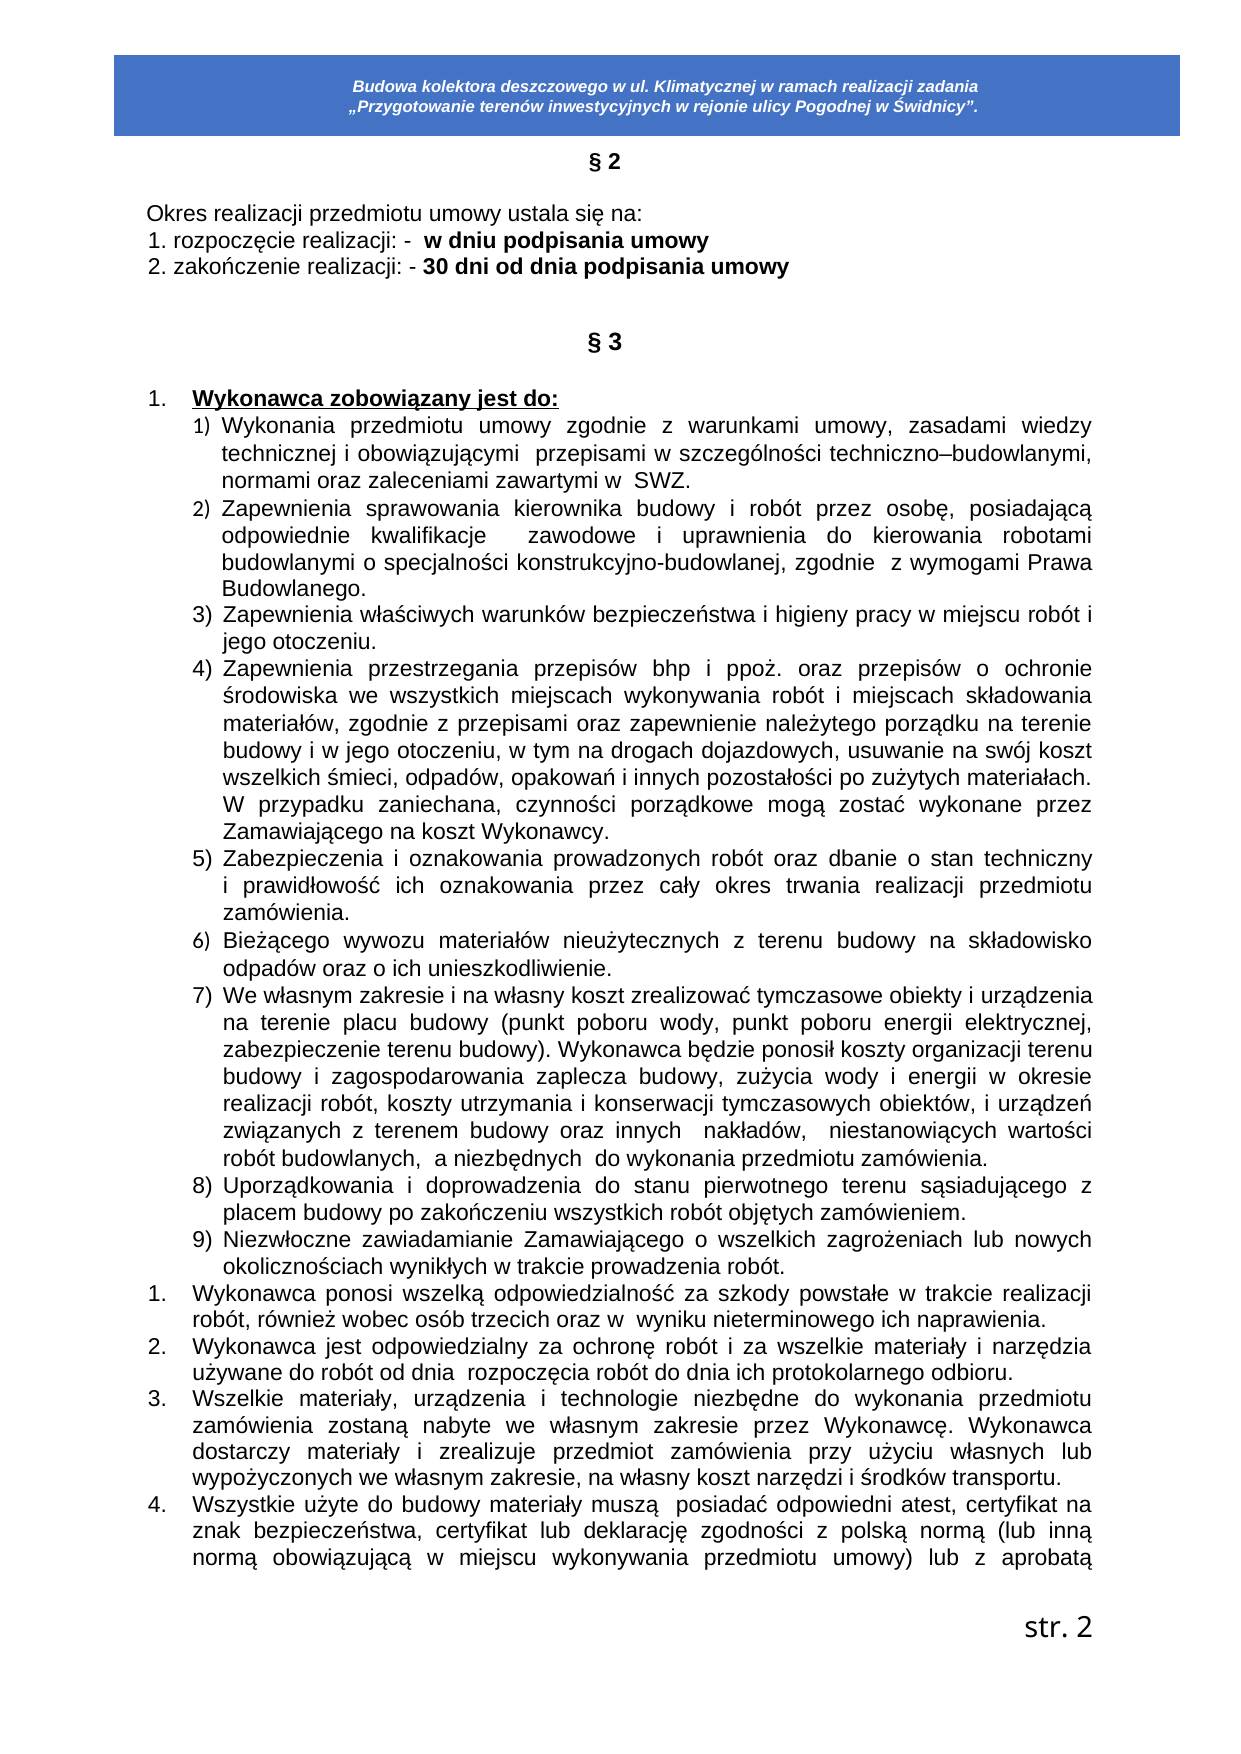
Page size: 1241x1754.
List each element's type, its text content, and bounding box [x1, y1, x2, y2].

list Wszystkie użyte do budowy materiały muszą posiadać odpowiedni atest, certyfikat na znak bezpieczeństwa, certyfikat lub deklarację zgodności z polską normą (lub inną normą obowiązującą w miejscu wykonywania przedmiotu umowy) lub z aprobatą [148, 1491, 1093, 1570]
list Zapewnienia sprawowania kierownika budowy i robót przez osobę, posiadającą odpowiednie kwalifikacje zawodowe i uprawnienia do kierowania robotami budowlanymi o specjalności konstrukcyjno-budowlanej, zgodnie z wymogami Prawa Budowlanego. [192, 494, 1093, 601]
list Uporządkowania i doprowadzenia do stanu pierwotnego terenu sąsiadującego z placem budowy po zakończeniu wszystkich robót objętych zamówieniem. [192, 1172, 1093, 1225]
list Zapewnienia właściwych warunków bezpieczeństwa i higieny pracy w miejscu robót i jego otoczeniu. [192, 601, 1093, 654]
list Wykonawca zobowiązany jest do: [148, 385, 1093, 411]
list Wykonawca jest odpowiedzialny za ochronę robót i za wszelkie materiały i narzędzia używane do robót od dnia rozpoczęcia robót do dnia ich protokolarnego odbioru. [148, 1333, 1093, 1385]
text § 2 [148, 148, 1061, 174]
list Zapewnienia przestrzegania przepisów bhp i ppoż. oraz przepisów o ochronie środowiska we wszystkich miejscach wykonywania robót i miejscach składowania materiałów, zgodnie z przepisami oraz zapewnienie należytego porządku na terenie budowy i w jego otoczeniu, w tym na drogach dojazdowych, usuwanie na swój koszt wszelkich śmieci, odpadów, opakowań i innych pozostałości po zużytych materiałach. W przypadku zaniechana, czynności porządkowe mogą zostać wykonane przez Zamawiającego na koszt Wykonawcy. [192, 655, 1093, 844]
list We własnym zakresie i na własny koszt zrealizować tymczasowe obiekty i urządzenia na terenie placu budowy (punkt poboru wody, punkt poboru energii elektrycznej, zabezpieczenie terenu budowy). Wykonawca będzie ponosił koszty organizacji terenu budowy i zagospodarowania zaplecza budowy, zużycia wody i energii w okresie realizacji robót, koszty utrzymania i konserwacji tymczasowych obiektów, i urządzeń związanych z terenem budowy oraz innych nakładów, niestanowiących wartości robót budowlanych, a niezbędnych do wykonania przedmiotu zamówienia. [192, 982, 1093, 1171]
text § 3 [148, 327, 1061, 356]
text Okres realizacji przedmiotu umowy ustala się na: [146, 200, 1061, 227]
list Bieżącego wywozu materiałów nieużytecznych z terenu budowy na składowisko odpadów oraz o ich unieszkodliwienie. [192, 926, 1093, 981]
list Niezwłoczne zawiadamianie Zamawiającego o wszelkich zagrożeniach lub nowych okolicznościach wynikłych w trakcie prowadzenia robót. [192, 1226, 1093, 1279]
list 1. rozpoczęcie realizacji: - w dniu podpisania umowy [148, 227, 1093, 253]
list Wykonawca ponosi wszelką odpowiedzialność za szkody powstałe w trakcie realizacji robót, również wobec osób trzecich oraz w wyniku nieterminowego ich naprawienia. [148, 1280, 1093, 1333]
list Wszelkie materiały, urządzenia i technologie niezbędne do wykonania przedmiotu zamówienia zostaną nabyte we własnym zakresie przez Wykonawcę. Wykonawca dostarczy materiały i zrealizuje przedmiot zamówienia przy użyciu własnych lub wypożyczonych we własnym zakresie, na własny koszt narzędzi i środków transportu. [148, 1385, 1093, 1491]
list 2. zakończenie realizacji: - 30 dni od dnia podpisania umowy [148, 253, 1093, 279]
list Wykonania przedmiotu umowy zgodnie z warunkami umowy, zasadami wiedzy technicznej i obowiązującymi przepisami w szczególności techniczno–budowlanymi, normami oraz zaleceniami zawartymi w SWZ. [192, 411, 1093, 493]
list Zabezpieczenia i oznakowania prowadzonych robót oraz dbanie o stan techniczny i prawidłowość ich oznakowania przez cały okres trwania realizacji przedmiotu zamówienia. [192, 845, 1093, 925]
